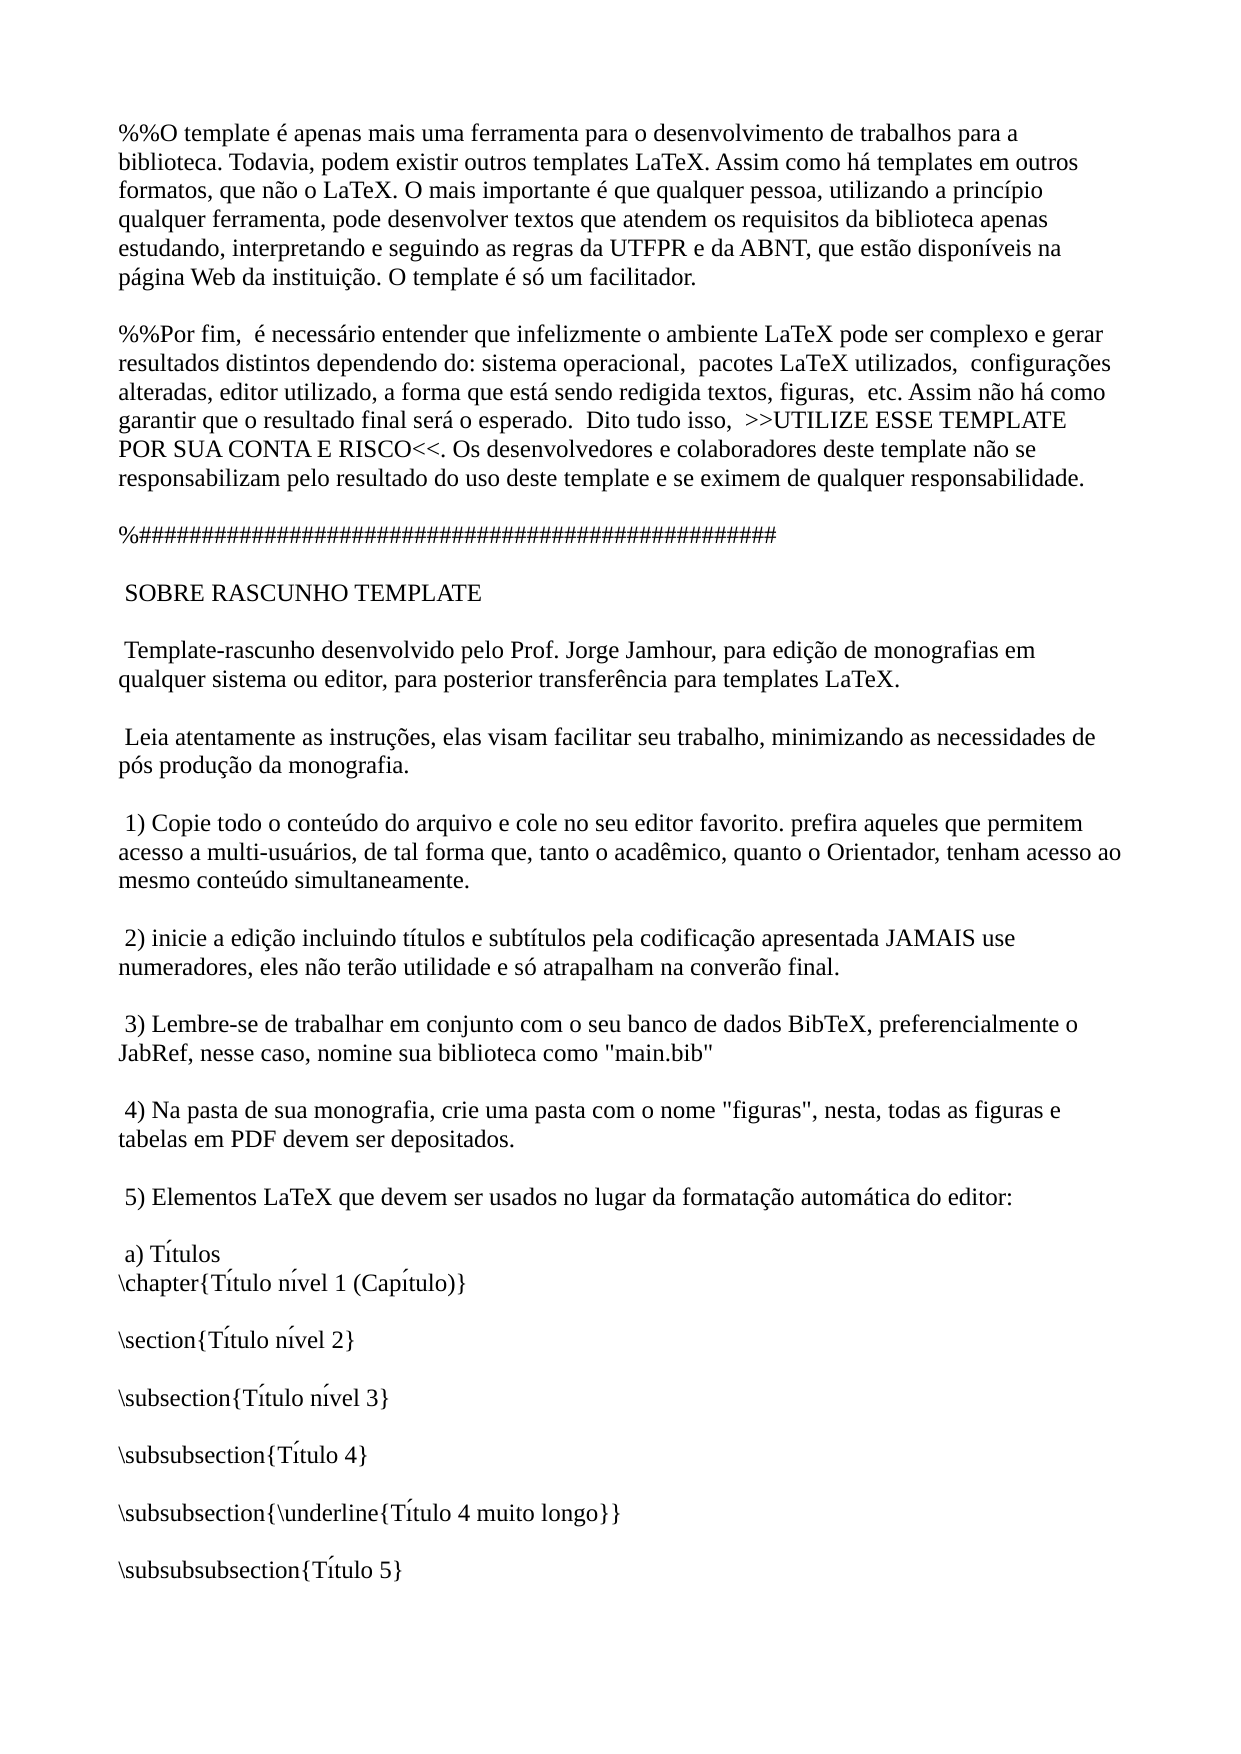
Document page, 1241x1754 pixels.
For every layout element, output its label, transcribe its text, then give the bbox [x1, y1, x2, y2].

text \subsection{Tı́tulo nı́vel 3} [118, 1383, 1122, 1412]
text a) Tı́tulos [118, 1239, 1122, 1268]
text 4) Na pasta de sua monografia, crie uma pasta com o nome "figuras", nesta, todas as figuras e tabelas em PDF devem ser depositados. [118, 1096, 1122, 1153]
text Leia atentamente as instruções, elas visam facilitar seu trabalho, minimizando as necessidades de pós produção da monografia. [118, 722, 1122, 779]
text \subsubsection{Tı́tulo 4} [118, 1441, 1122, 1469]
text 3) Lembre-se de trabalhar em conjunto com o seu banco de dados BibTeX, preferencialmente o JabRef, nesse caso, nomine sua biblioteca como "main.bib" [118, 1009, 1122, 1067]
text %################################################### [118, 521, 1122, 549]
text \subsubsubsection{Tı́tulo 5} [118, 1556, 1122, 1584]
text SOBRE RASCUNHO TEMPLATE [118, 578, 1122, 607]
text %%Por fim, é necessário entender que infelizmente o ambiente LaTeX pode ser complexo e gerar resultados distintos dependendo do: sistema operacional, pacotes LaTeX utilizados, configurações alteradas, editor utilizado, a forma que está sendo redigida textos, figuras, etc. Assim não há como garantir que o resultado final será o esperado. Dito tudo isso, >>UTILIZE ESSE TEMPLATE POR SUA CONTA E RISCO<<. Os desenvolvedores e colaboradores deste template não se responsabilizam pelo resultado do uso deste template e se eximem de qualquer responsabilidade. [118, 319, 1122, 492]
text 2) inicie a edição incluindo títulos e subtítulos pela codificação apresentada JAMAIS use numeradores, eles não terão utilidade e só atrapalham na converão final. [118, 923, 1122, 981]
text 1) Copie todo o conteúdo do arquivo e cole no seu editor favorito. prefira aqueles que permitem acesso a multi-usuários, de tal forma que, tanto o acadêmico, quanto o Orientador, tenham acesso ao mesmo conteúdo simultaneamente. [118, 808, 1122, 894]
text \section{Tı́tulo nı́vel 2} [118, 1326, 1122, 1354]
text 5) Elementos LaTeX que devem ser usados no lugar da formatação automática do editor: [118, 1182, 1122, 1211]
text %%O template é apenas mais uma ferramenta para o desenvolvimento de trabalhos para a biblioteca. Todavia, podem existir outros templates LaTeX. Assim como há templates em outros formatos, que não o LaTeX. O mais importante é que qualquer pessoa, utilizando a princípio qualquer ferramenta, pode desenvolver textos que atendem os requisitos da biblioteca apenas estudando, interpretando e seguindo as regras da UTFPR e da ABNT, que estão disponíveis na página Web da instituição. O template é só um facilitador. [118, 118, 1122, 291]
text \subsubsection{\underline{Tı́tulo 4 muito longo}} [118, 1498, 1122, 1527]
text Template-rascunho desenvolvido pelo Prof. Jorge Jamhour, para edição de monografias em qualquer sistema ou editor, para posterior transferência para templates LaTeX. [118, 636, 1122, 693]
text \chapter{Tı́tulo nı́vel 1 (Capı́tulo)} [118, 1268, 1122, 1297]
